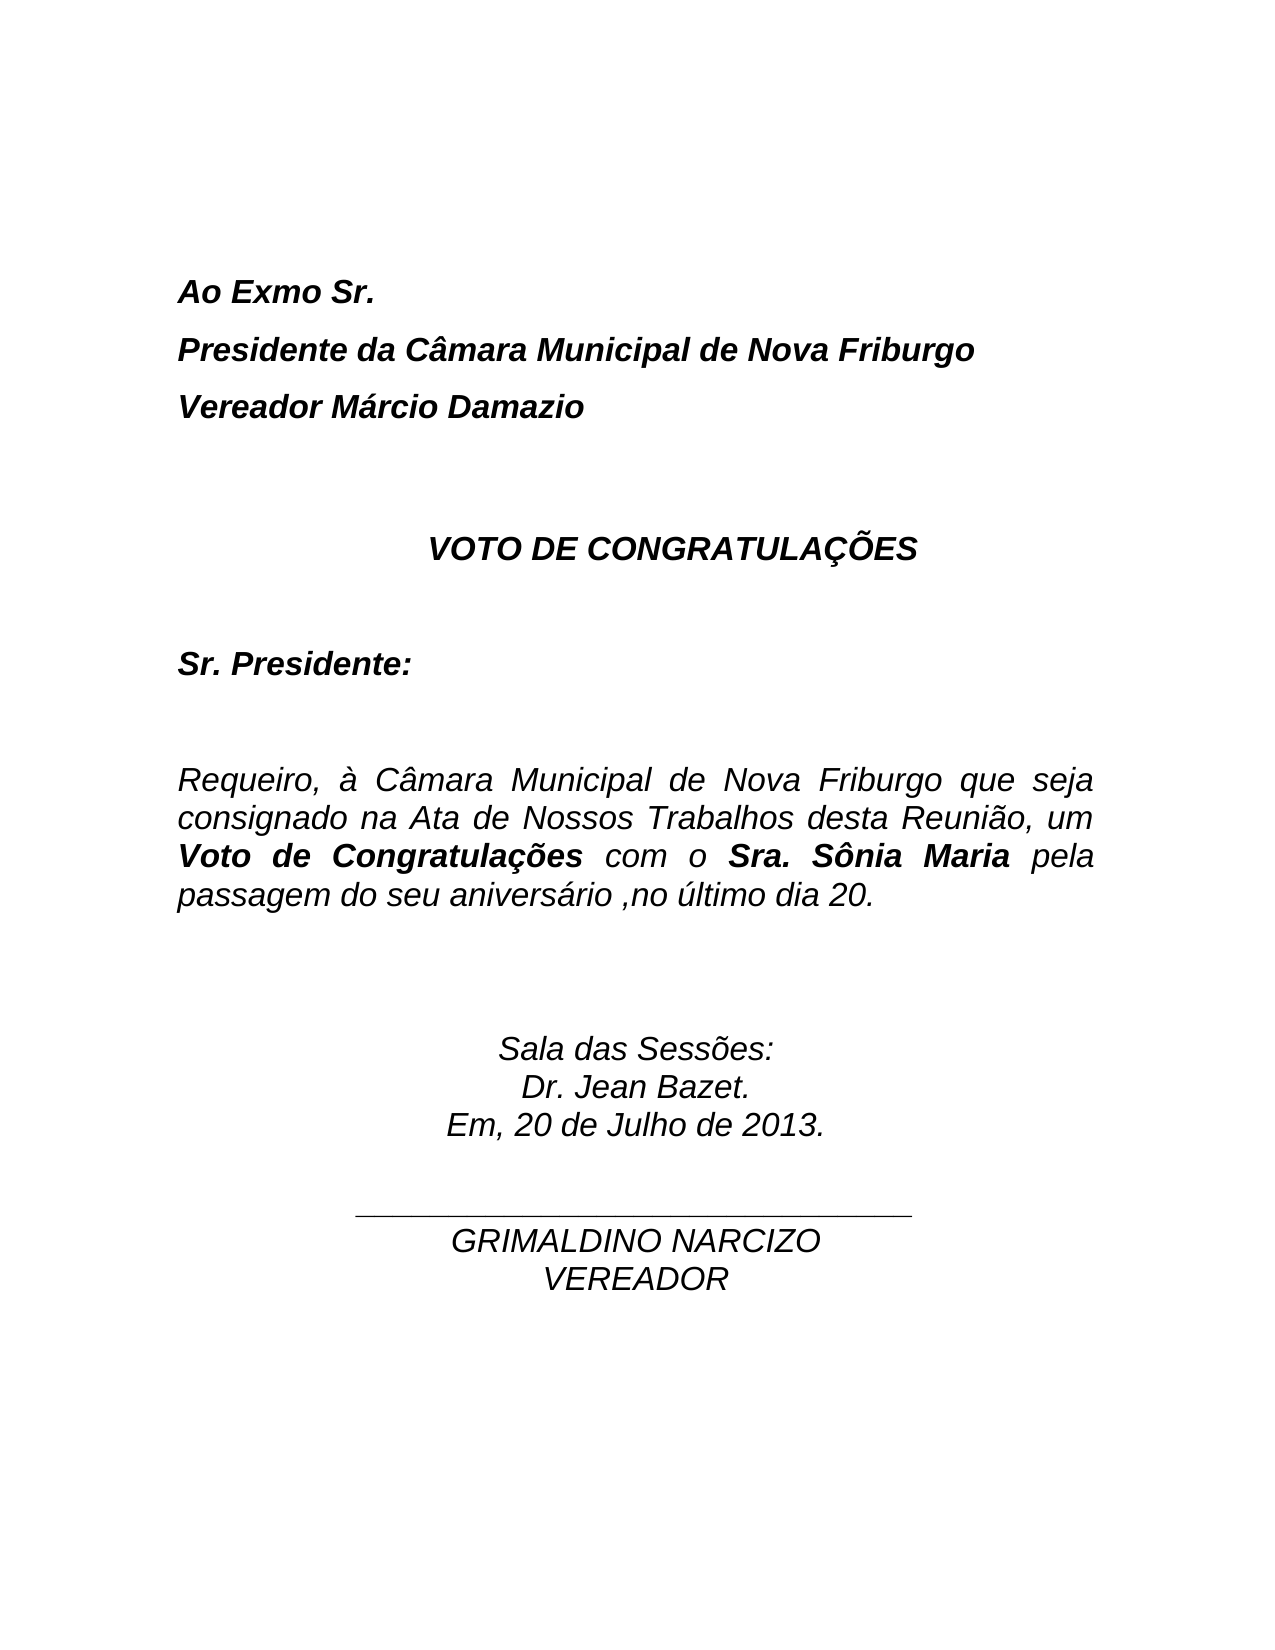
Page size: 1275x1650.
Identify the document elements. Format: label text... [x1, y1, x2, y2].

text GRIMALDINO NARCIZO [177, 1221, 1098, 1259]
text Dr. Jean Bazet. [177, 1067, 1098, 1106]
text Requeiro, à Câmara Municipal de Nova Friburgo que seja consignado na Ata de Nossos Trabalhos desta Reunião, um Voto de Congratulações com o Sra. Sônia Maria pela passagem do seu aniversário ,no último dia 20. [177, 759, 1098, 913]
subtitle VOTO DE CONGRATULAÇÕES [251, 529, 1098, 567]
text Em, 20 de Julho de 2013. [177, 1106, 1098, 1144]
text VEREADOR [177, 1259, 1098, 1298]
text Presidente da Câmara Municipal de Nova Friburgo [177, 330, 1098, 368]
text Ao Exmo Sr. [177, 272, 1098, 311]
text Sala das Sessões: [177, 1029, 1098, 1067]
text Vereador Márcio Damazio [177, 388, 1098, 426]
text Sr. Presidente: [177, 644, 1098, 683]
text ______________________________ [177, 1182, 1098, 1221]
